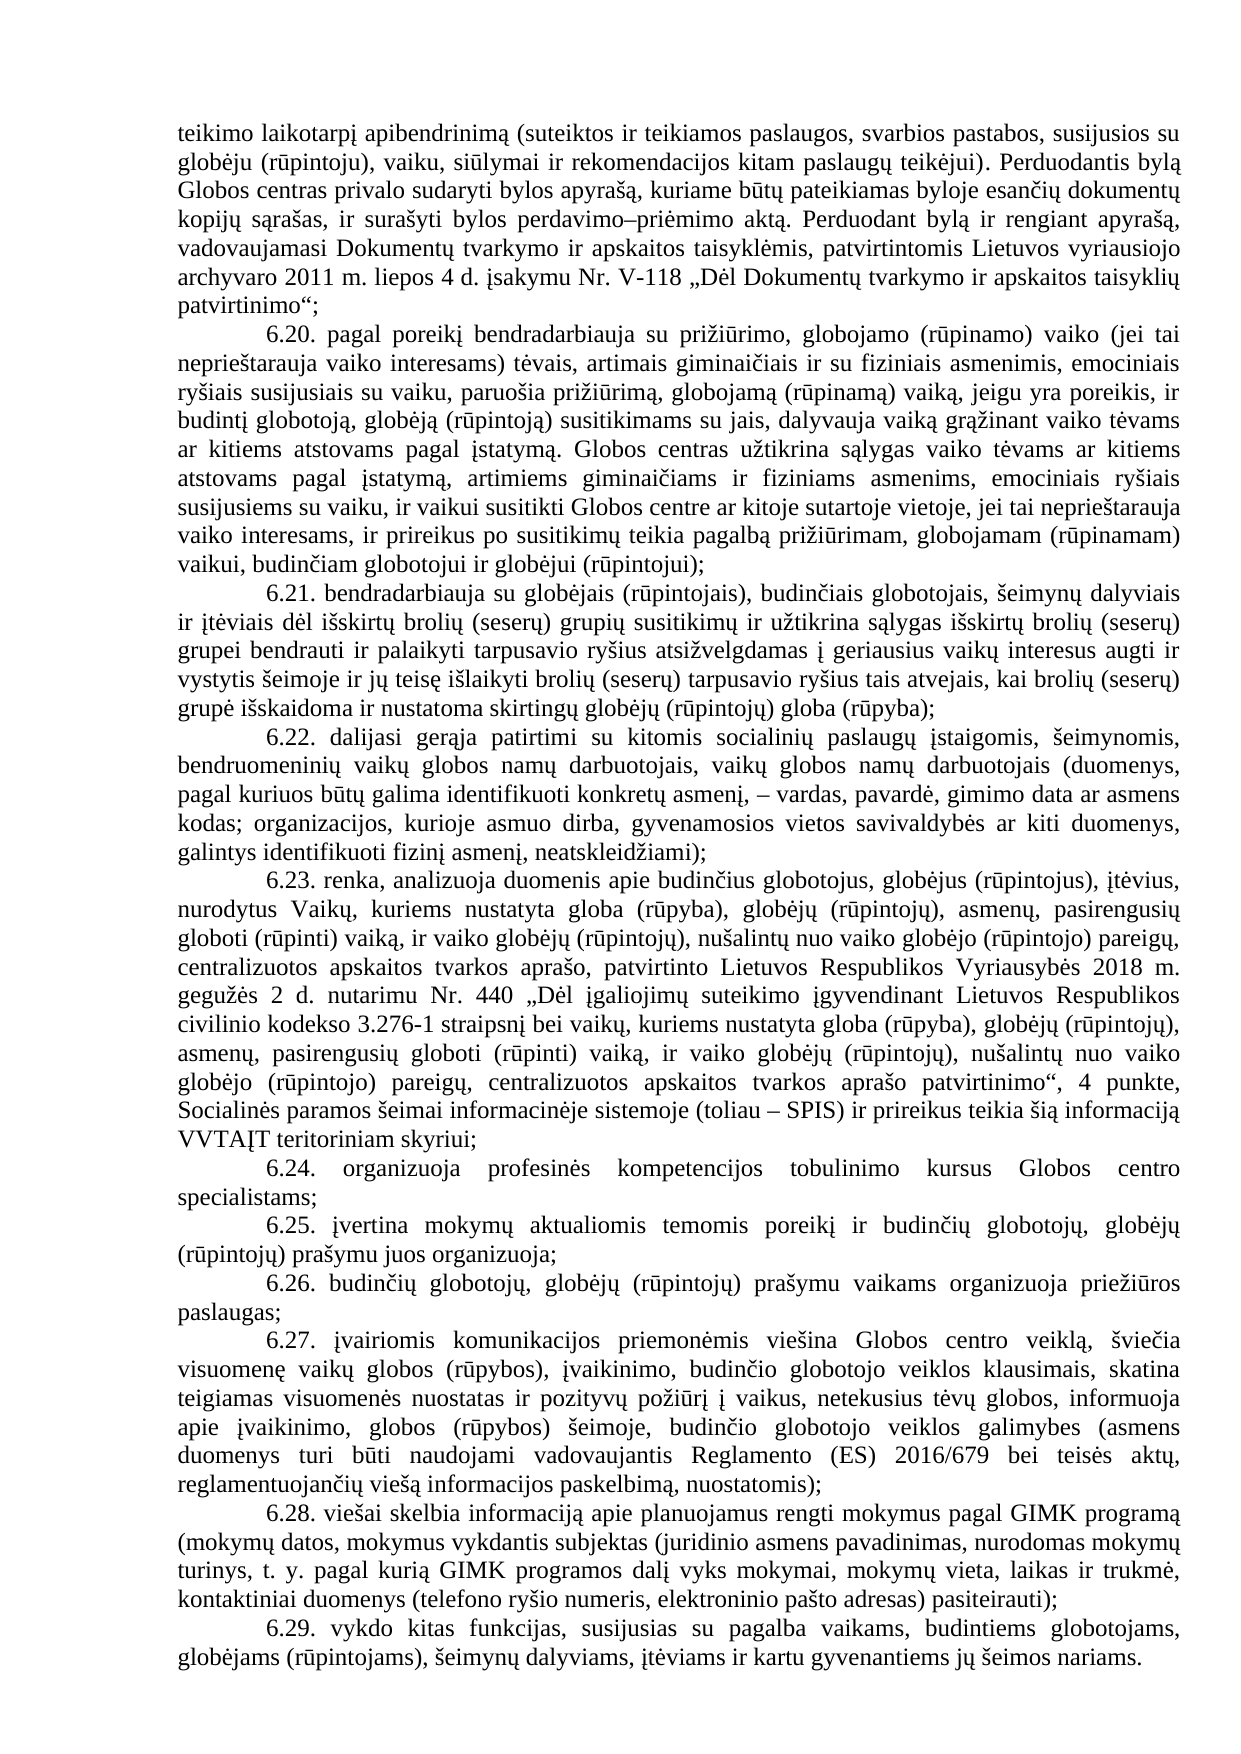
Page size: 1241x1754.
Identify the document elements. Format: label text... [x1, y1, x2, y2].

text 6.23. renka, analizuoja duomenis apie budinčius globotojus, globėjus (rūpintojus), įtėvius, nurodytus Vaikų, kuriems nustatyta globa (rūpyba), globėjų (rūpintojų), asmenų, pasirengusių globoti (rūpinti) vaiką, ir vaiko globėjų (rūpintojų), nušalintų nuo vaiko globėjo (rūpintojo) pareigų, centralizuotos apskaitos tvarkos aprašo, patvirtinto Lietuvos Respublikos Vyriausybės 2018 m. gegužės 2 d. nutarimu Nr. 440 „Dėl įgaliojimų suteikimo įgyvendinant Lietuvos Respublikos civilinio kodekso 3.276-1 straipsnį bei vaikų, kuriems nustatyta globa (rūpyba), globėjų (rūpintojų), asmenų, pasirengusių globoti (rūpinti) vaiką, ir vaiko globėjų (rūpintojų), nušalintų nuo vaiko globėjo (rūpintojo) pareigų, centralizuotos apskaitos tvarkos aprašo patvirtinimo“, 4 punkte, Socialinės paramos šeimai informacinėje sistemoje (toliau ‒ SPIS) ir prireikus teikia šią informaciją VVTAĮT teritoriniam skyriui; [177, 866, 1181, 1153]
text 6.24. organizuoja profesinės kompetencijos tobulinimo kursus Globos centro specialistams; [177, 1153, 1181, 1211]
text 6.26. budinčių globotojų, globėjų (rūpintojų) prašymu vaikams organizuoja priežiūros paslaugas; [177, 1268, 1181, 1326]
text 6.25. įvertina mokymų aktualiomis temomis poreikį ir budinčių globotojų, globėjų (rūpintojų) prašymu juos organizuoja; [177, 1211, 1181, 1268]
text 6.20. pagal poreikį bendradarbiauja su prižiūrimo, globojamo (rūpinamo) vaiko (jei tai neprieštarauja vaiko interesams) tėvais, artimais giminaičiais ir su fiziniais asmenimis, emociniais ryšiais susijusiais su vaiku, paruošia prižiūrimą, globojamą (rūpinamą) vaiką, jeigu yra poreikis, ir budintį globotoją, globėją (rūpintoją) susitikimams su jais, dalyvauja vaiką grąžinant vaiko tėvams ar kitiems atstovams pagal įstatymą. Globos centras užtikrina sąlygas vaiko tėvams ar kitiems atstovams pagal įstatymą, artimiems giminaičiams ir fiziniams asmenims, emociniais ryšiais susijusiems su vaiku, ir vaikui susitikti Globos centre ar kitoje sutartoje vietoje, jei tai neprieštarauja vaiko interesams, ir prireikus po susitikimų teikia pagalbą prižiūrimam, globojamam (rūpinamam) vaikui, budinčiam globotojui ir globėjui (rūpintojui); [177, 319, 1181, 578]
text 6.21. bendradarbiauja su globėjais (rūpintojais), budinčiais globotojais, šeimynų dalyviais ir įtėviais dėl išskirtų brolių (seserų) grupių susitikimų ir užtikrina sąlygas išskirtų brolių (seserų) grupei bendrauti ir palaikyti tarpusavio ryšius atsižvelgdamas į geriausius vaikų interesus augti ir vystytis šeimoje ir jų teisę išlaikyti brolių (seserų) tarpusavio ryšius tais atvejais, kai brolių (seserų) grupė išskaidoma ir nustatoma skirtingų globėjų (rūpintojų) globa (rūpyba); [177, 578, 1181, 722]
text 6.28. viešai skelbia informaciją apie planuojamus rengti mokymus pagal GIMK programą (mokymų datos, mokymus vykdantis subjektas (juridinio asmens pavadinimas, nurodomas mokymų turinys, t. y. pagal kurią GIMK programos dalį vyks mokymai, mokymų vieta, laikas ir trukmė, kontaktiniai duomenys (telefono ryšio numeris, elektroninio pašto adresas) pasiteirauti); [177, 1498, 1181, 1613]
text teikimo laikotarpį apibendrinimą (suteiktos ir teikiamos paslaugos, svarbios pastabos, susijusios su globėju (rūpintoju), vaiku, siūlymai ir rekomendacijos kitam paslaugų teikėjui). Perduodantis bylą Globos centras privalo sudaryti bylos apyrašą, kuriame būtų pateikiamas byloje esančių dokumentų kopijų sąrašas, ir surašyti bylos perdavimo–priėmimo aktą. Perduodant bylą ir rengiant apyrašą, vadovaujamasi Dokumentų tvarkymo ir apskaitos taisyklėmis, patvirtintomis Lietuvos vyriausiojo archyvaro 2011 m. liepos 4 d. įsakymu Nr. V-118 „Dėl Dokumentų tvarkymo ir apskaitos taisyklių patvirtinimo“; [177, 118, 1181, 319]
text 6.27. įvairiomis komunikacijos priemonėmis viešina Globos centro veiklą, šviečia visuomenę vaikų globos (rūpybos), įvaikinimo, budinčio globotojo veiklos klausimais, skatina teigiamas visuomenės nuostatas ir pozityvų požiūrį į vaikus, netekusius tėvų globos, informuoja apie įvaikinimo, globos (rūpybos) šeimoje, budinčio globotojo veiklos galimybes (asmens duomenys turi būti naudojami vadovaujantis Reglamento (ES) 2016/679 bei teisės aktų, reglamentuojančių viešą informacijos paskelbimą, nuostatomis); [177, 1326, 1181, 1498]
text 6.29. vykdo kitas funkcijas, susijusias su pagalba vaikams, budintiems globotojams, globėjams (rūpintojams), šeimynų dalyviams, įtėviams ir kartu gyvenantiems jų šeimos nariams. [177, 1613, 1181, 1671]
text 6.22. dalijasi gerąja patirtimi su kitomis socialinių paslaugų įstaigomis, šeimynomis, bendruomeninių vaikų globos namų darbuotojais, vaikų globos namų darbuotojais (duomenys, pagal kuriuos būtų galima identifikuoti konkretų asmenį, ‒ vardas, pavardė, gimimo data ar asmens kodas; organizacijos, kurioje asmuo dirba, gyvenamosios vietos savivaldybės ar kiti duomenys, galintys identifikuoti fizinį asmenį, neatskleidžiami); [177, 722, 1181, 866]
